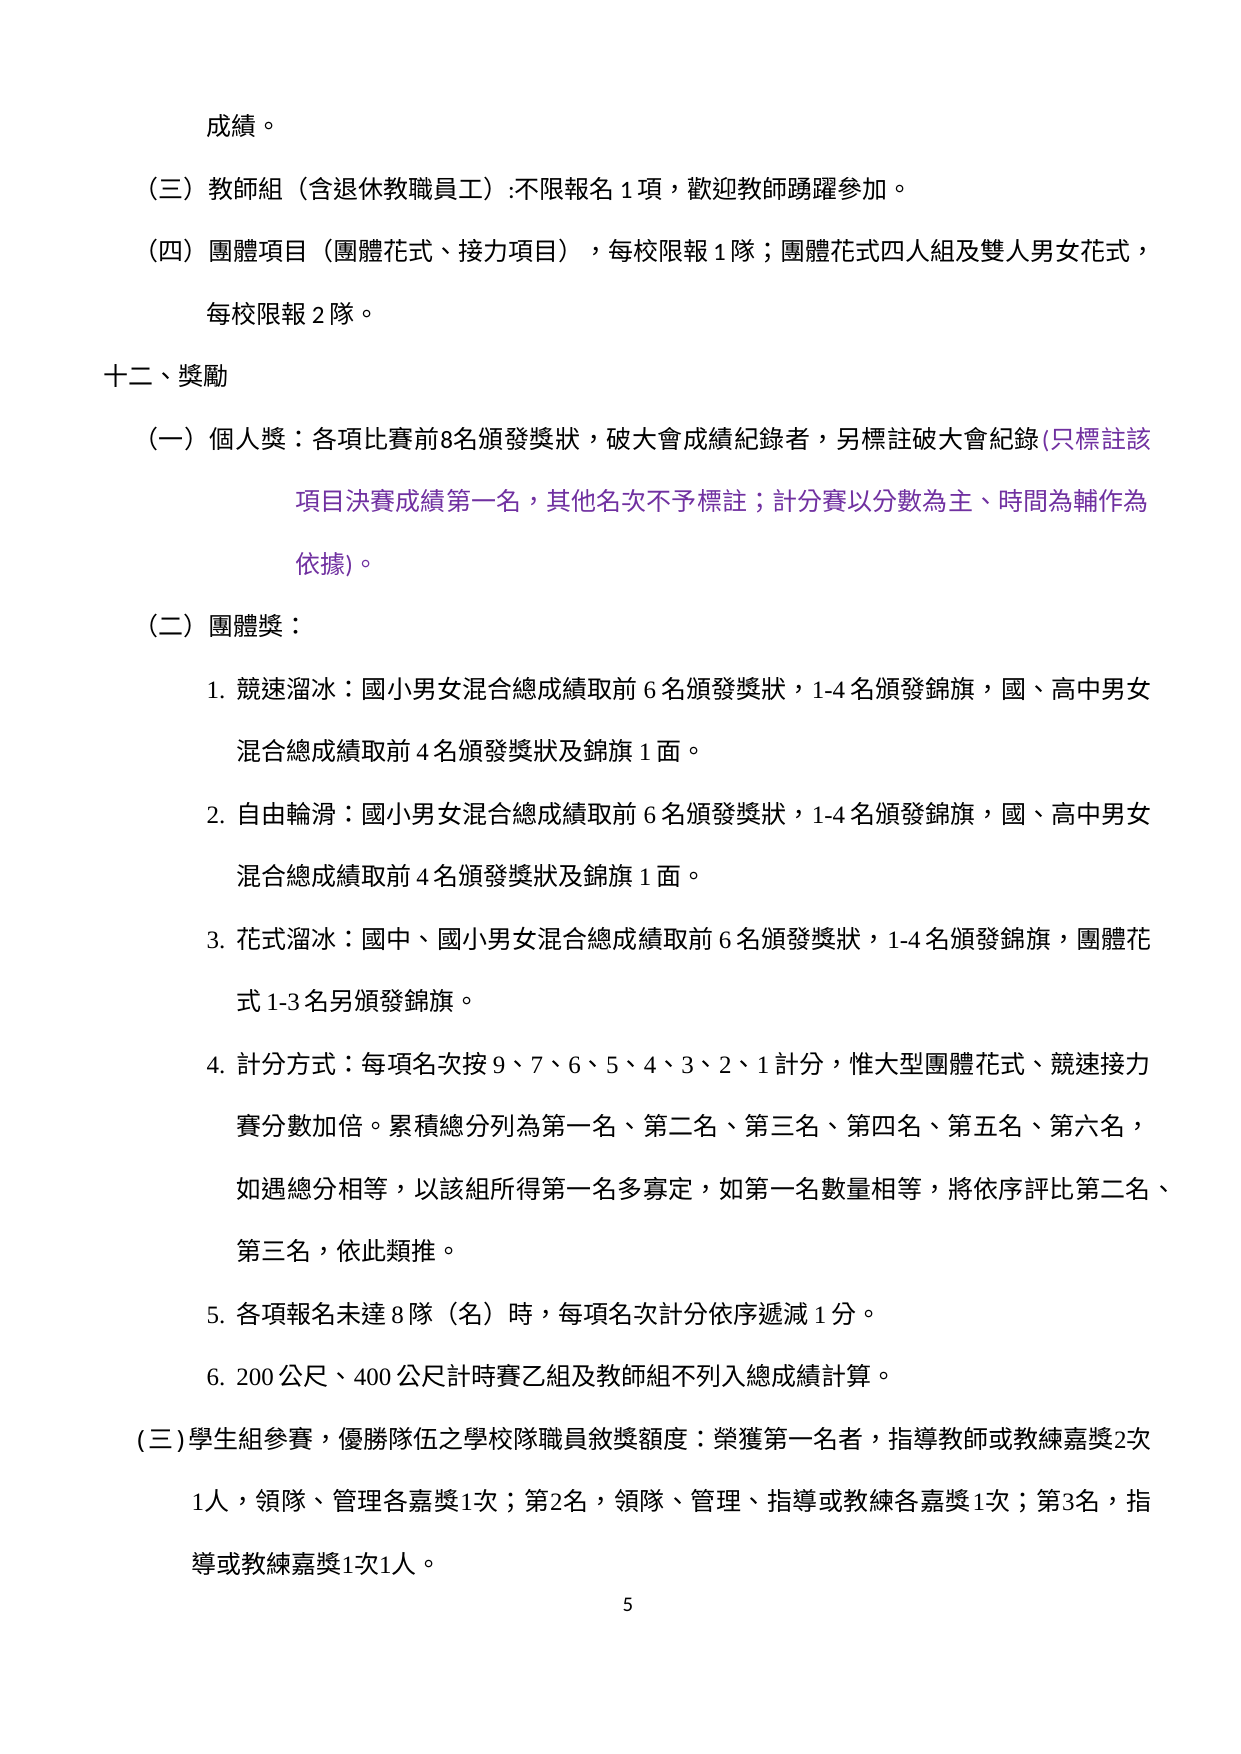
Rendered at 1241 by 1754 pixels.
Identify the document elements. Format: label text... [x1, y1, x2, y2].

text （四）團體項目（團體花式、接力項目），每校限報1隊；團體花式四人組及雙人男女花式，每校限報2隊。 [133, 208, 1152, 333]
list 競速溜冰：國小男女混合總成績取前6名頒發獎狀，1-4名頒發錦旗，國、高中男女混合總成績取前4名頒發獎狀及錦旗1面。 [206, 646, 1152, 771]
text （三）教師組（含退休教職員工）:不限報名1項，歡迎教師踴躍參加。 [133, 146, 1152, 208]
list 自由輪滑：國小男女混合總成績取前6名頒發獎狀，1-4名頒發錦旗，國、高中男女混合總成績取前4名頒發獎狀及錦旗1面。 [206, 771, 1152, 896]
text （二）團體獎： [133, 583, 1152, 646]
text （一）個人獎：各項比賽前8名頒發獎狀，破大會成績紀錄者，另標註破大會紀錄(只標註該項目決賽成績第一名，其他名次不予標註；計分賽以分數為主、時間為輔作為依據)。 [133, 396, 1152, 583]
text (三)學生組參賽，優勝隊伍之學校隊職員敘獎額度：榮獲第一名者，指導教師或教練嘉獎2次1人，領隊、管理各嘉獎1次；第2名，領隊、管理、指導或教練各嘉獎1次；第3名，指導或教練嘉獎1次1人。 [133, 1396, 1152, 1583]
list 各項報名未達8隊（名）時，每項名次計分依序遞減1分。 [206, 1271, 1152, 1333]
text 十二、獎勵 [103, 333, 1152, 396]
list 200公尺、400公尺計時賽乙組及教師組不列入總成績計算。 [206, 1333, 1152, 1396]
list 花式溜冰：國中、國小男女混合總成績取前6名頒發獎狀，1-4名頒發錦旗，團體花式1-3名另頒發錦旗。 [206, 896, 1152, 1021]
list 計分方式：每項名次按9、7、6、5、4、3、2、1計分，惟大型團體花式、競速接力賽分數加倍。累積總分列為第一名、第二名、第三名、第四名、第五名、第六名，如遇總分相等，以該組所得第一名多寡定，如第一名數量相等，將依序評比第二名、第三名，依此類推。 [206, 1021, 1152, 1271]
text （二）國小競速、自由式輪滑、花式溜冰等三類：每人各類限報1項（團體項目不在此限），不得越或降年級報名。違反規定經發現或檢舉屬實者，取消該員比賽資格及所有比賽成績。 [133, 83, 1152, 146]
